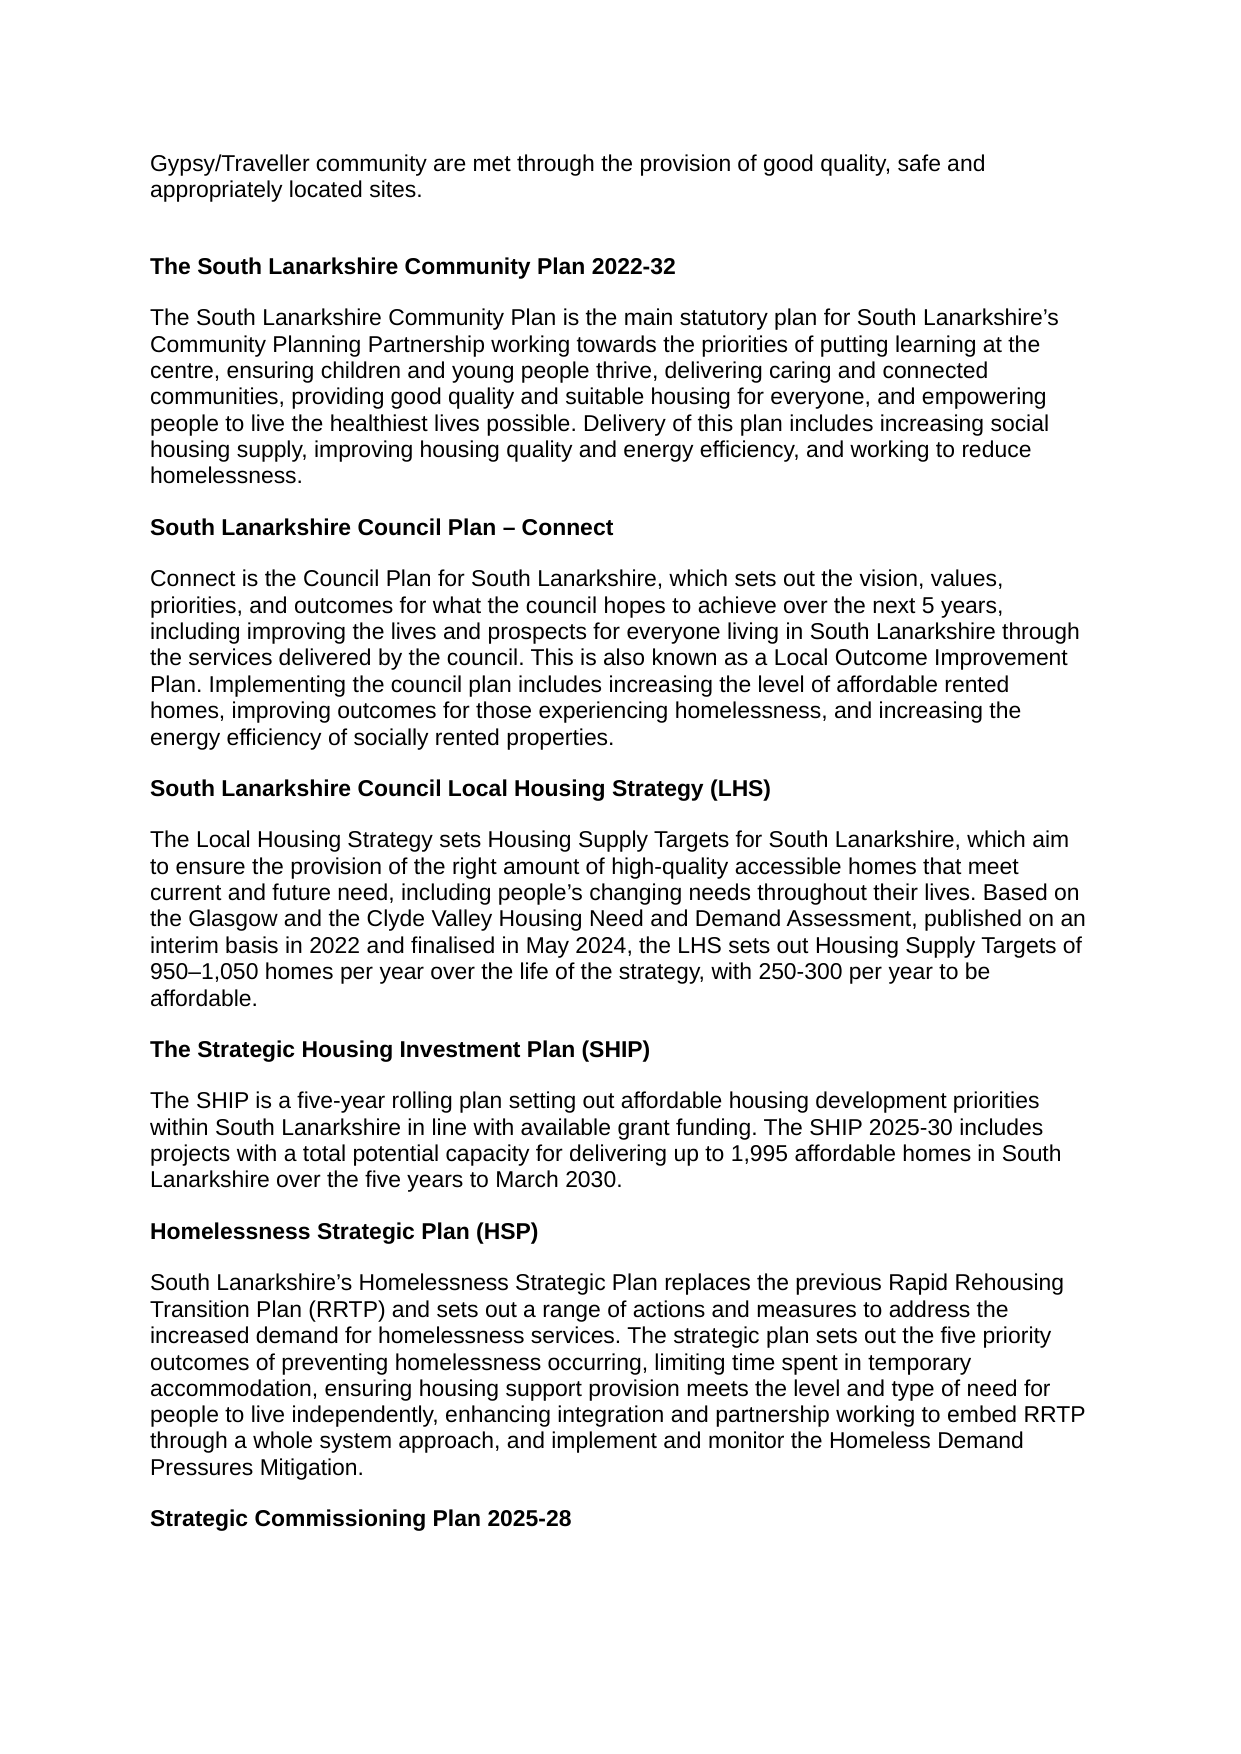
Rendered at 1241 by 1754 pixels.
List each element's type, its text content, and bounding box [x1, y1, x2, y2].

text Homelessness Strategic Plan (HSP) [150, 1218, 1090, 1244]
text The Strategic Housing Investment Plan (SHIP) [150, 1036, 1090, 1062]
text The South Lanarkshire Community Plan 2022-32 [150, 253, 1090, 279]
text Connect is the Council Plan for South Lanarkshire, which sets out the vision, values, priorities, and outcomes for what the council hopes to achieve over the next 5 years, including improving the lives and prospects for everyone living in South Lanarkshire through the services delivered by the council. This is also known as a Local Outcome Improvement Plan. Implementing the council plan includes increasing the level of affordable rented homes, improving outcomes for those experiencing homelessness, and increasing the energy efficiency of socially rented properties. [150, 565, 1090, 750]
text The SHIP is a five-year rolling plan setting out affordable housing development priorities within South Lanarkshire in line with available grant funding. The SHIP 2025-30 includes projects with a total potential capacity for delivering up to 1,995 affordable homes in South Lanarkshire over the five years to March 2030. [150, 1087, 1090, 1193]
text The Local Housing Strategy sets Housing Supply Targets for South Lanarkshire, which aim to ensure the provision of the right amount of high-quality accessible homes that meet current and future need, including people’s changing needs throughout their lives. Based on the Glasgow and the Clyde Valley Housing Need and Demand Assessment, published on an interim basis in 2022 and finalised in May 2024, the LHS sets out Housing Supply Targets of 950–1,050 homes per year over the life of the strategy, with 250-300 per year to be affordable. [150, 826, 1090, 1011]
text The South Lanarkshire Community Plan is the main statutory plan for South Lanarkshire’s Community Planning Partnership working towards the priorities of putting learning at the centre, ensuring children and young people thrive, delivering caring and connected communities, providing good quality and suitable housing for everyone, and empowering people to live the healthiest lives possible. Delivery of this plan includes increasing social housing supply, improving housing quality and energy efficiency, and working to reduce homelessness. [150, 304, 1090, 489]
text South Lanarkshire’s Homelessness Strategic Plan replaces the previous Rapid Rehousing Transition Plan (RRTP) and sets out a range of actions and measures to address the increased demand for homelessness services. The strategic plan sets out the five priority outcomes of preventing homelessness occurring, limiting time spent in temporary accommodation, ensuring housing support provision meets the level and type of need for people to live independently, enhancing integration and partnership working to embed RRTP through a whole system approach, and implement and monitor the Homeless Demand Pressures Mitigation. [150, 1269, 1090, 1480]
text South Lanarkshire Council Local Housing Strategy (LHS) [150, 775, 1090, 801]
text Gypsy/Traveller community are met through the provision of good quality, safe and appropriately located sites. [150, 150, 1090, 203]
text Strategic Commissioning Plan 2025-28 [150, 1505, 1090, 1532]
text South Lanarkshire Council Plan – Connect [150, 514, 1090, 540]
